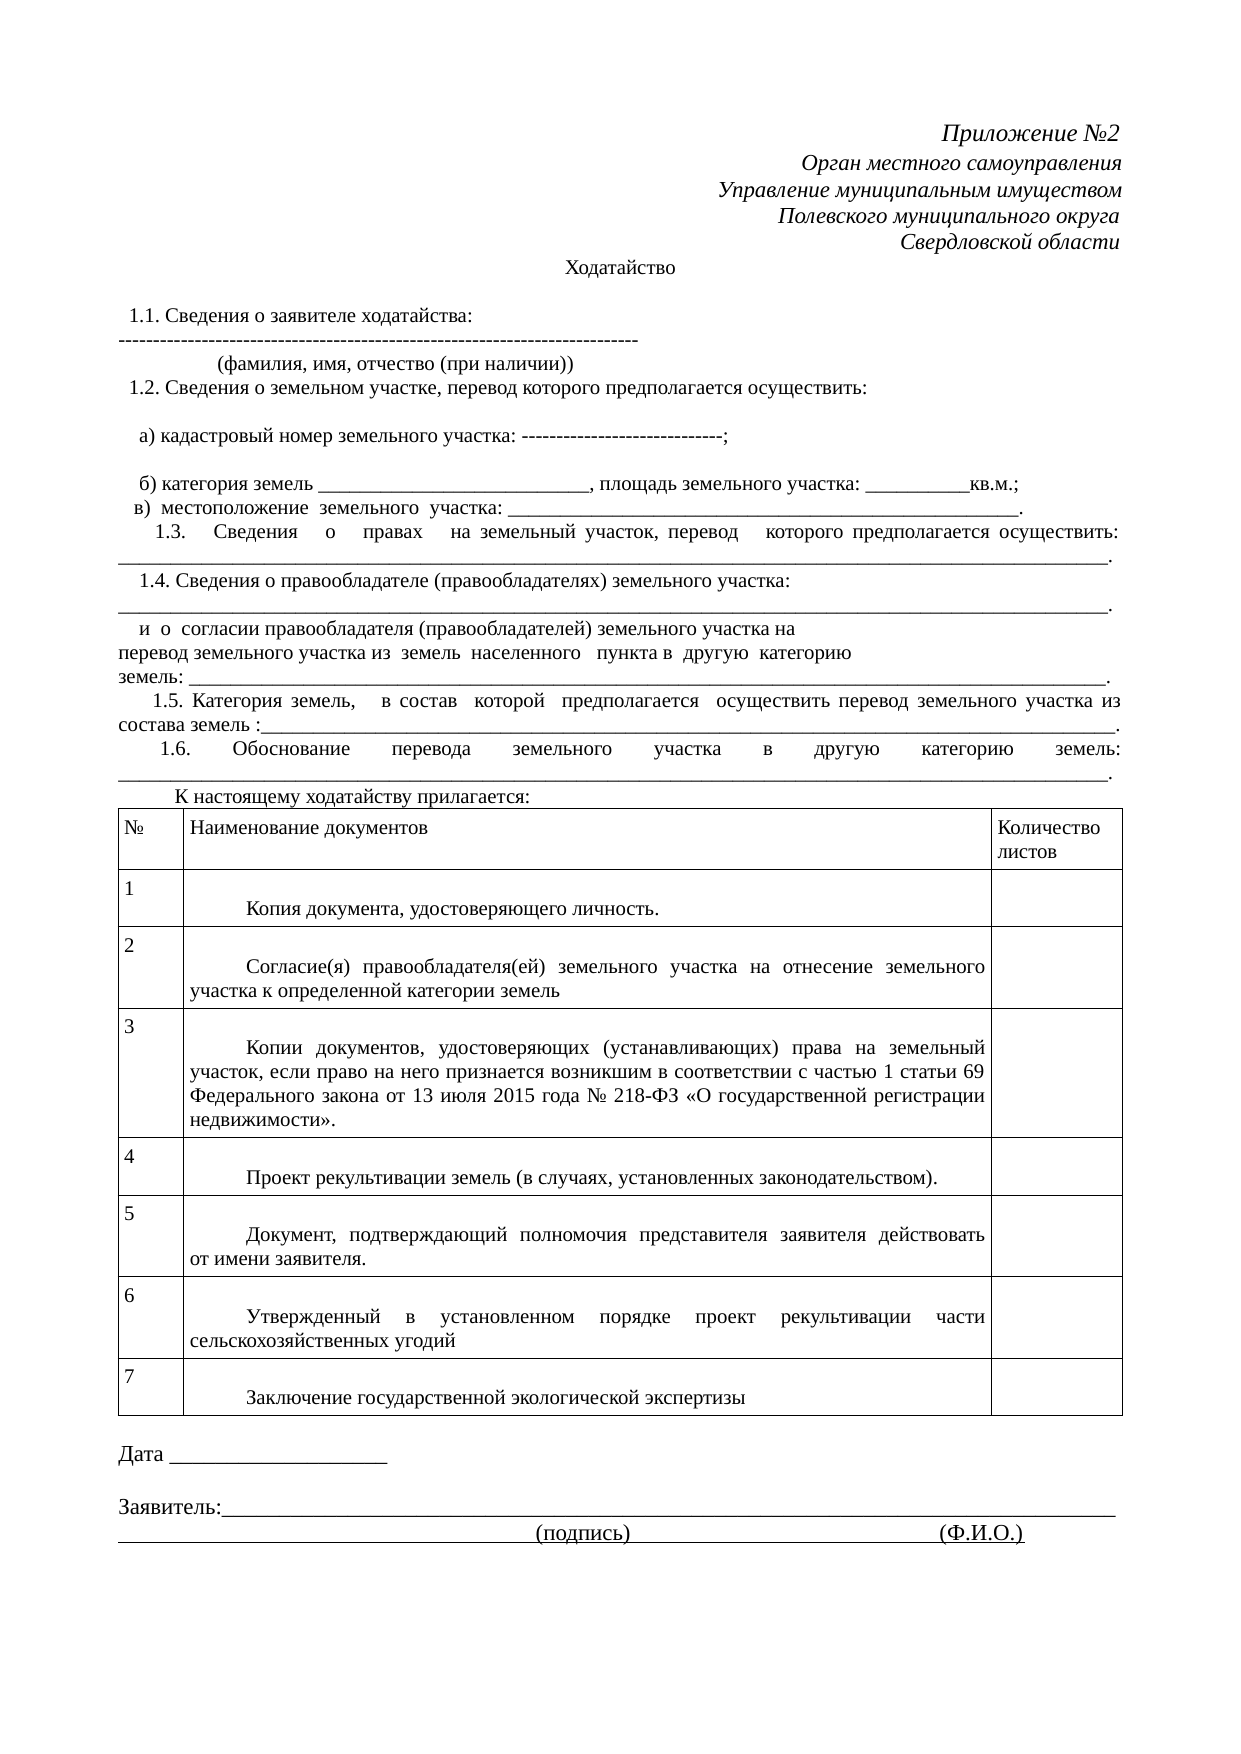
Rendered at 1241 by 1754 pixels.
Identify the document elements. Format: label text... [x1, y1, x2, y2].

text перевод земельного участка из земель населенного пункта в другую категорию [118, 640, 1122, 664]
text 1.1. Сведения о заявителе ходатайства: [118, 303, 1122, 327]
text 1.3. Сведения о правах на земельный участок, перевод которого предполагается осуществить: _______________________________________________________________________________________________. [118, 519, 1122, 567]
text б) категория земель __________________________, площадь земельного участка: __________кв.м.; [118, 471, 1122, 495]
table_header Наименование документов [184, 809, 991, 869]
table_cell Согласие(я) правообладателя(ей) земельного участка на отнесение земельного участка к определенной категории земель [184, 927, 991, 1008]
text 1.2. Сведения о земельном участке, перевод которого предполагается осуществить: [118, 375, 1122, 399]
text Ходатайство [118, 255, 1122, 279]
table_cell Проект рекультивации земель (в случаях, установленных законодательством). [184, 1138, 991, 1194]
text (подпись) (Ф.И.О.) [118, 1519, 1122, 1545]
table_cell 7 [119, 1359, 183, 1415]
table_header Количество листов [992, 809, 1122, 869]
text и о согласии правообладателя (правообладателей) земельного участка на [118, 616, 1122, 640]
text (фамилия, имя, отчество (при наличии)) [118, 351, 1122, 375]
text Заявитель:______________________________________________________________________________ [118, 1493, 1122, 1519]
text Приложение №2 [118, 118, 1122, 147]
table_cell Копия документа, удостоверяющего личность. [184, 870, 991, 926]
table_cell 2 [119, 927, 183, 1008]
text Полевского муниципального округа [118, 202, 1122, 228]
text Орган местного самоуправления [118, 147, 1122, 176]
table_header № [119, 809, 183, 869]
table_cell [992, 870, 1122, 926]
text Свердловской области [118, 228, 1122, 255]
text в) местоположение земельного участка: _________________________________________________. [118, 495, 1122, 519]
text _______________________________________________________________________________________________. [118, 592, 1122, 616]
table_cell 5 [119, 1196, 183, 1276]
table_cell Документ, подтверждающий полномочия представителя заявителя действовать от имени заявителя. [184, 1196, 991, 1276]
text 1.5. Категория земель, в состав которой предполагается осуществить перевод земельного участка из состава земель :__________________________________________________________________________________. [118, 688, 1122, 736]
table_cell 1 [119, 870, 183, 926]
table_cell [992, 1196, 1122, 1276]
table_cell 3 [119, 1009, 183, 1137]
text --------------------------------------------------------------------------- [118, 327, 1122, 351]
text Управление муниципальным имуществом [118, 176, 1122, 202]
table_cell [992, 1009, 1122, 1137]
table_cell 4 [119, 1138, 183, 1194]
text земель: ________________________________________________________________________________________. [118, 664, 1122, 688]
table_cell Заключение государственной экологической экспертизы [184, 1359, 991, 1415]
text 1.6. Обоснование перевода земельного участка в другую категорию земель: _______________________________________________________________________________________________. [118, 736, 1122, 784]
table_cell Копии документов, удостоверяющих (устанавливающих) права на земельный участок, если право на него признается возникшим в соответствии с частью 1 статьи 69 Федерального закона от 13 июля 2015 года № 218-ФЗ «О государственной регистрации недвижимости». [184, 1009, 991, 1137]
table_cell Утвержденный в установленном порядке проект рекультивации части сельскохозяйственных угодий [184, 1277, 991, 1357]
table_cell 6 [119, 1277, 183, 1357]
table_cell [992, 927, 1122, 1008]
text а) кадастровый номер земельного участка: -----------------------------; [118, 423, 1122, 447]
text 1.4. Сведения о правообладателе (правообладателях) земельного участка: [118, 567, 1122, 592]
table_cell [992, 1277, 1122, 1357]
table_cell [992, 1138, 1122, 1194]
text К настоящему ходатайству прилагается: [118, 784, 1122, 808]
text Дата ___________________ [118, 1440, 1122, 1466]
table_cell [992, 1359, 1122, 1415]
